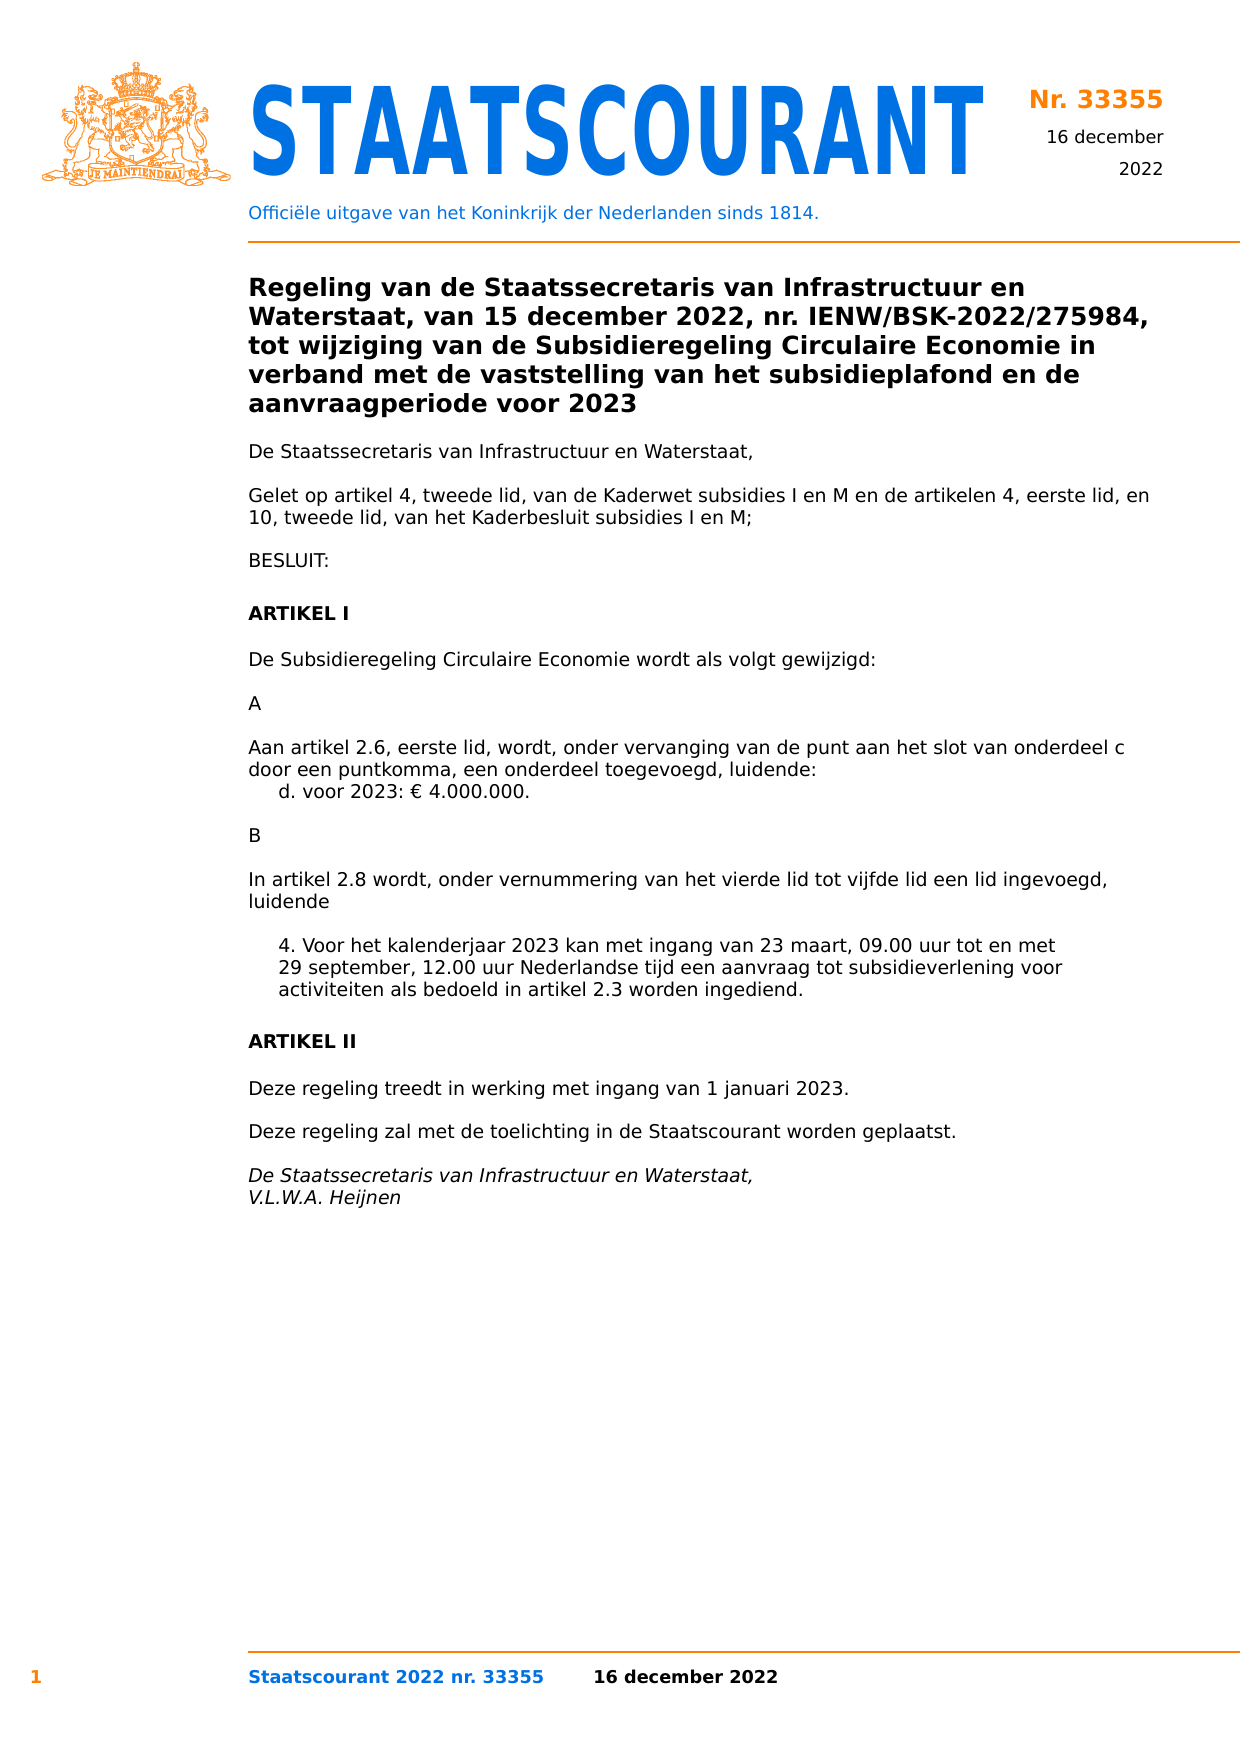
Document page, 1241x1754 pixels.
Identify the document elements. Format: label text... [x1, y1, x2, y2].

table_header Nr. 33355 [998, 62, 1240, 121]
text BESLUIT: [248, 550, 1163, 572]
text Deze regeling zal met de toelichting in de Staatscourant worden geplaatst. [248, 1121, 1163, 1143]
text B [248, 825, 1163, 847]
text d. voor 2023: € 4.000.000. [278, 781, 1163, 803]
text Deze regeling treedt in werking met ingang van 1 januari 2023. [248, 1077, 1163, 1099]
table_cell Officiële uitgave van het Koninkrijk der Nederlanden sinds 1814. [248, 203, 1240, 241]
picture [41, 62, 231, 186]
text A [248, 693, 1163, 715]
table_cell 16 december [998, 121, 1240, 153]
table_cell 2022 [998, 153, 1240, 203]
subtitle Regeling van de Staatssecretaris van Infrastructuur en Waterstaat, van 15 december 2022, nr. IENW/BSK-2022/275984, tot wijziging van de Subsidieregeling Circulaire Economie in verband met de vaststelling van het subsidieplafond en de aanvraagperiode voor 2023 [248, 273, 1163, 419]
text Gelet op artikel 4, tweede lid, van de Kaderwet subsidies I en M en de artikelen 4, eerste lid, en 10, tweede lid, van het Kaderbesluit subsidies I en M; [248, 484, 1163, 528]
text Aan artikel 2.6, eerste lid, wordt, onder vervanging van de punt aan het slot van onderdeel c door een puntkomma, een onderdeel toegevoegd, luidende: [248, 737, 1163, 781]
table_header STAATSCOURANT [248, 62, 998, 203]
text 4. Voor het kalenderjaar 2023 kan met ingang van 23 maart, 09.00 uur tot en met 29 september, 12.00 uur Nederlandse tijd een aanvraag tot subsidieverlening voor activiteiten als bedoeld in artikel 2.3 worden ingediend. [278, 934, 1163, 1001]
text De Subsidieregeling Circulaire Economie wordt als volgt gewijzigd: [248, 649, 1163, 671]
subtitle ARTIKEL II [248, 1031, 1163, 1052]
text De Staatssecretaris van Infrastructuur en Waterstaat, [248, 441, 1163, 463]
table_header [25, 62, 248, 241]
subtitle ARTIKEL I [248, 602, 1163, 624]
text In artikel 2.8 wordt, onder vernummering van het vierde lid tot vijfde lid een lid ingevoegd, luidende [248, 869, 1163, 913]
text De Staatssecretaris van Infrastructuur en Waterstaat, V.L.W.A. Heijnen [248, 1165, 1163, 1209]
